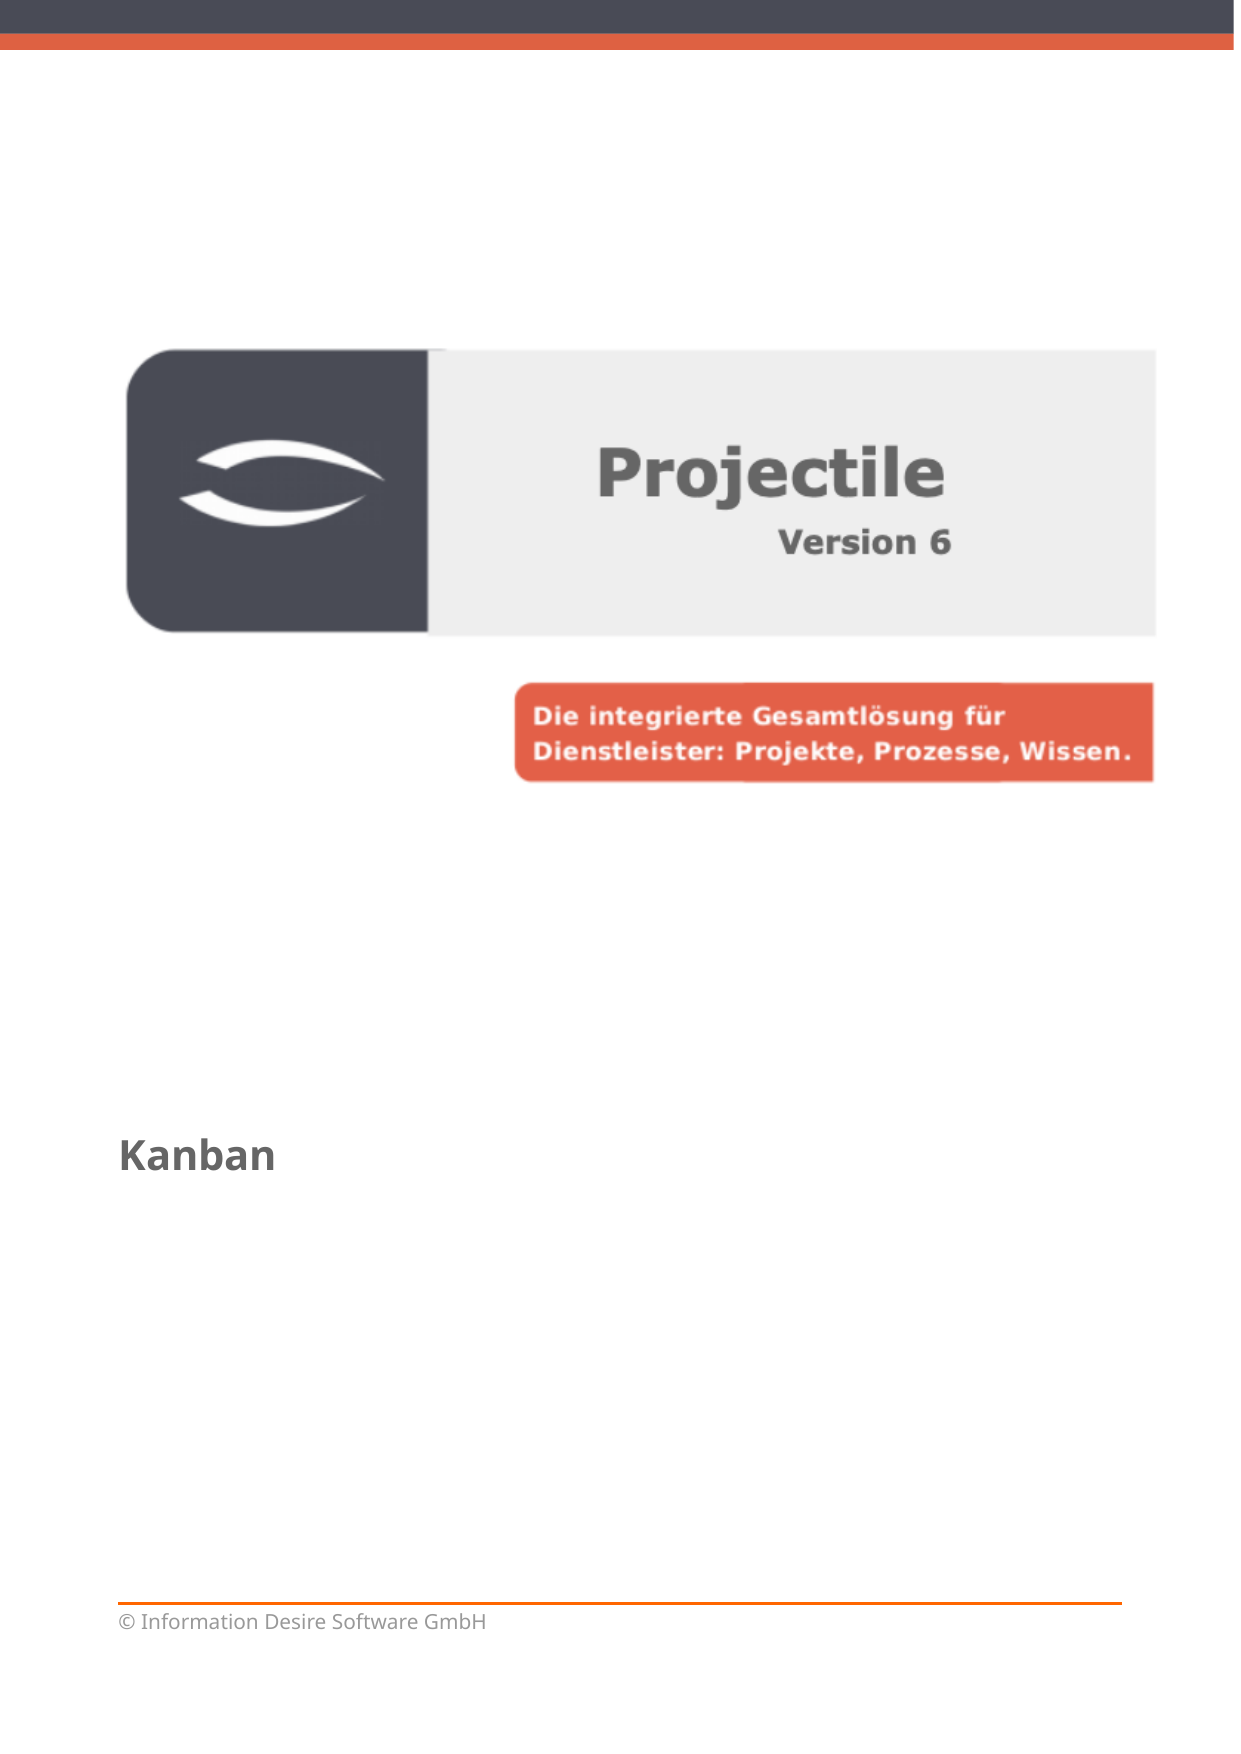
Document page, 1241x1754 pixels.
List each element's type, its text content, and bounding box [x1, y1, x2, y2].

picture [61, 220, 1179, 853]
text Kanban [118, 1125, 1122, 1182]
